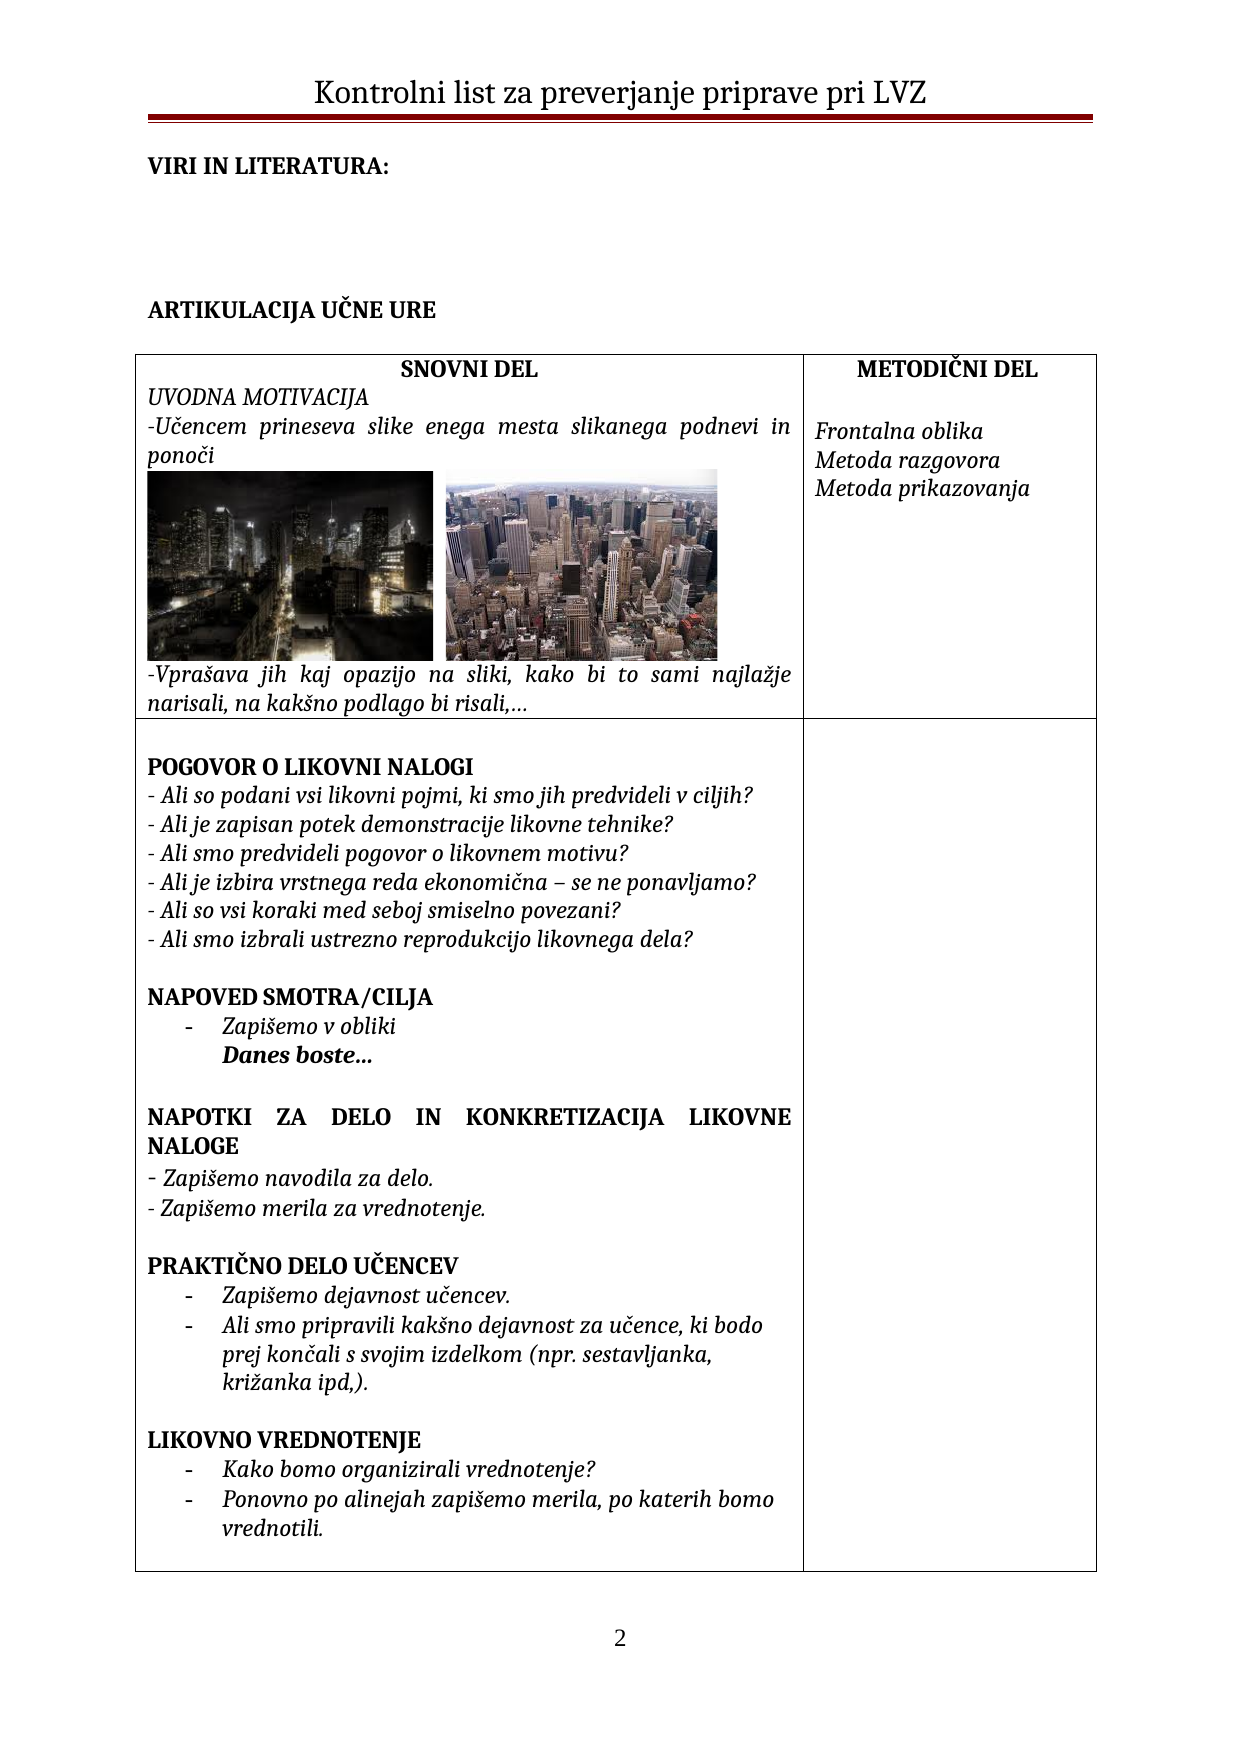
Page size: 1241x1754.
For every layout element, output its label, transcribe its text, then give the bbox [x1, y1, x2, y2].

table_cell POGOVOR O LIKOVNI NALOGI - Ali so podani vsi likovni pojmi, ki smo jih predvideli v ciljih? - Ali je zapisan potek demonstracije likovne tehnike? - Ali smo predvideli pogovor o likovnem motivu? - Ali je izbira vrstnega reda ekonomična – se ne ponavljamo? - Ali so vsi koraki med seboj smiselno povezani? - Ali smo izbrali ustrezno reprodukcijo likovnega dela? NAPOVED SMOTRA/CILJA Zapišemo v obliki Danes boste… NAPOTKI ZA DELO IN KONKRETIZACIJA LIKOVNE NALOGE - Zapišemo navodila za delo. - Zapišemo merila za vrednotenje. PRAKTIČNO DELO UČENCEV Zapišemo dejavnost učencev. Ali smo pripravili kakšno dejavnost za učence, ki bodo prej končali s svojim izdelkom (npr. sestavljanka, križanka ipd,). LIKOVNO VREDNOTENJE Kako bomo organizirali vrednotenje? Ponovno po alinejah zapišemo merila, po katerih bomo vrednotili. [136, 719, 803, 1571]
table_cell [804, 719, 1096, 1571]
text VIRI IN LITERATURA: [148, 152, 1093, 181]
table_header SNOVNI DEL UVODNA MOTIVACIJA -Učencem prineseva slike enega mesta slikanega podnevi in ponoči -Vprašava jih kaj opazijo na sliki, kako bi to sami najlažje narisali, na kakšno podlago bi risali,… [136, 355, 803, 718]
table_header METODIČNI DEL Frontalna oblika Metoda razgovora Metoda prikazovanja [804, 355, 1096, 718]
picture [147, 471, 434, 661]
picture [445, 469, 718, 661]
text ARTIKULACIJA UČNE URE [148, 296, 1093, 325]
